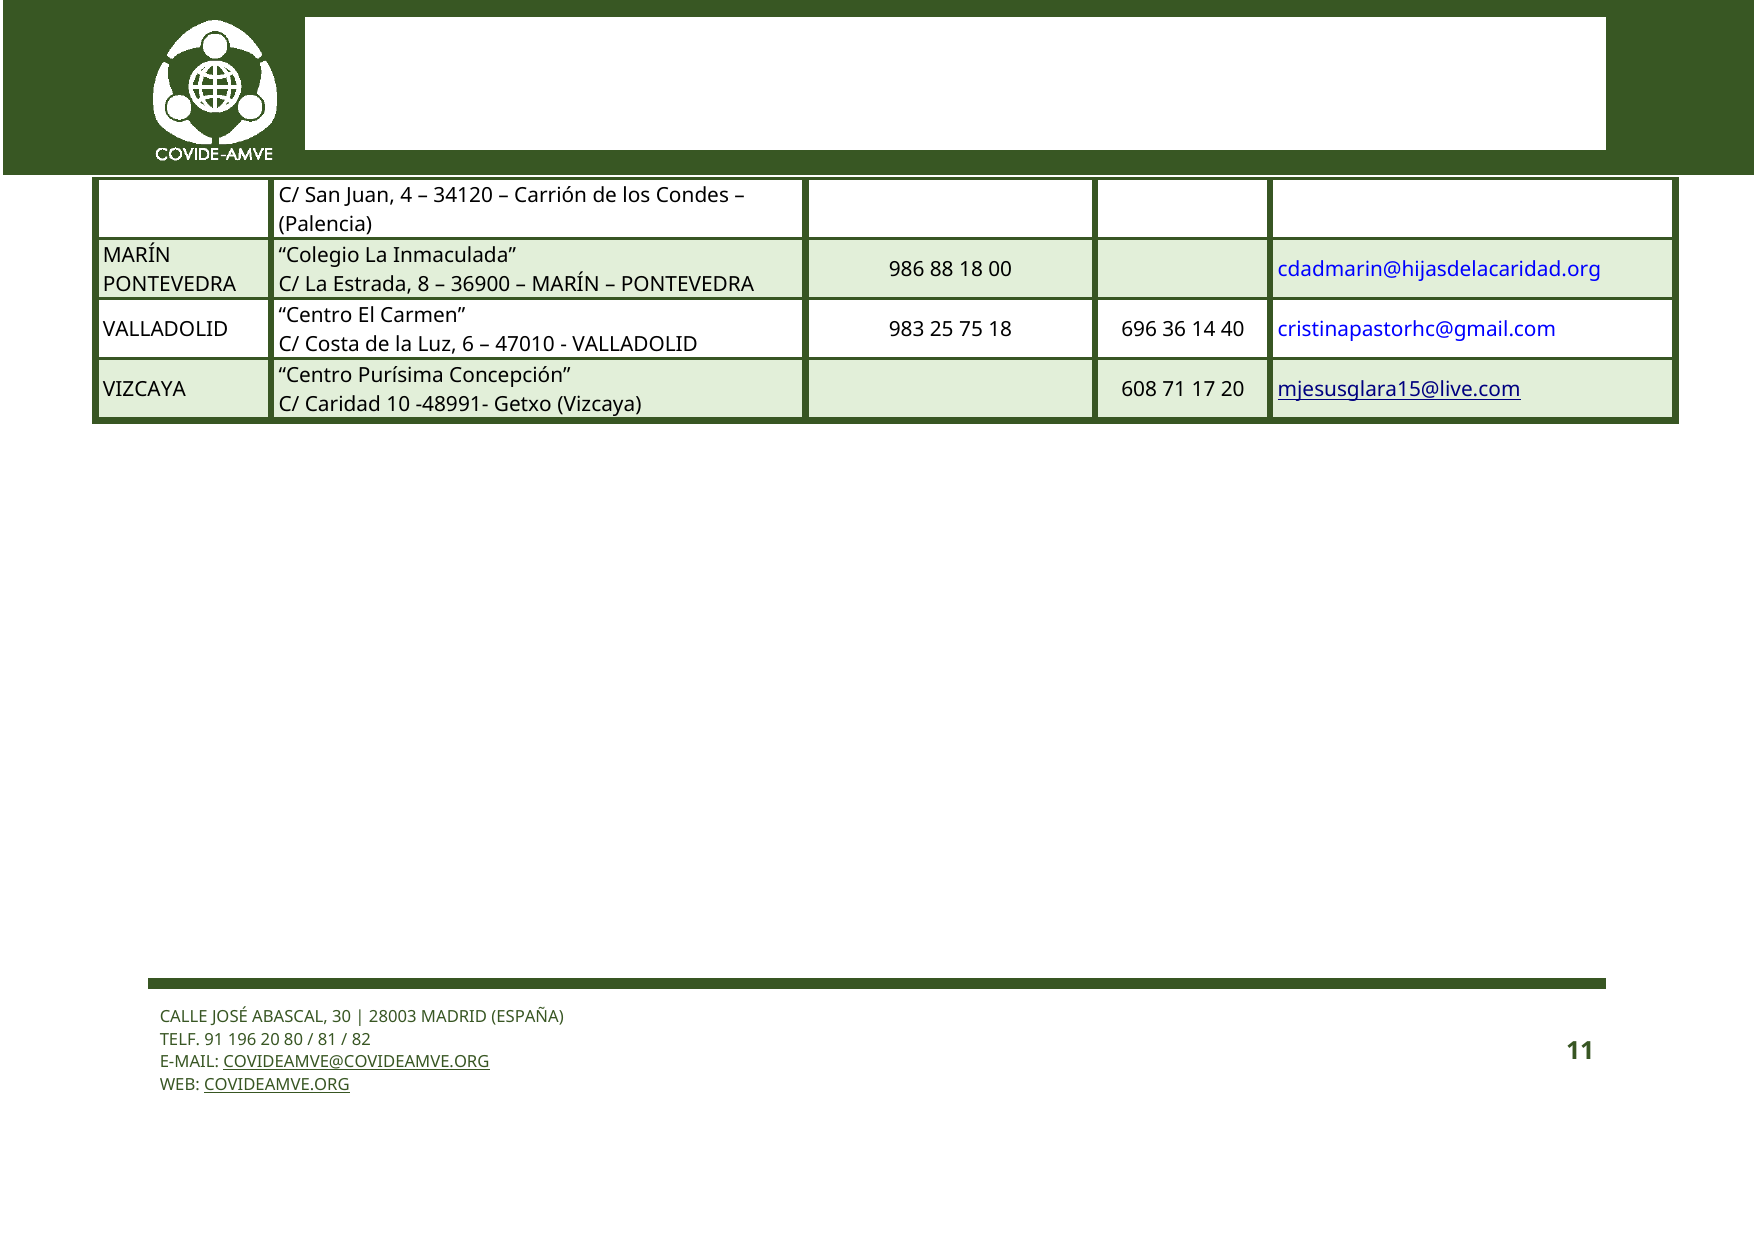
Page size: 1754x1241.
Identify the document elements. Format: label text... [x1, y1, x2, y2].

table_cell [99, 180, 268, 237]
table_cell MARÍN PONTEVEDRA [99, 240, 268, 297]
table_cell C/ San Juan, 4 – 34120 – Carrión de los Condes – (Palencia) [274, 180, 802, 237]
table_cell “Colegio La Inmaculada” C/ La Estrada, 8 – 36900 – MARÍN – PONTEVEDRA [274, 240, 802, 297]
table_cell VIZCAYA [99, 360, 268, 417]
table_cell “Centro Purísima Concepción” C/ Caridad 10 -48991- Getxo (Vizcaya) [274, 360, 802, 417]
table_cell 696 36 14 40 [1098, 300, 1267, 357]
table_cell 983 25 75 18 [809, 300, 1092, 357]
table_cell [809, 180, 1092, 237]
table_cell [1098, 240, 1267, 297]
table_cell mjesusglara15@live.com [1273, 360, 1672, 417]
table_cell VALLADOLID [99, 300, 268, 357]
table_cell 608 71 17 20 [1098, 360, 1267, 417]
table_cell [1273, 180, 1672, 237]
table_cell “Centro El Carmen” C/ Costa de la Luz, 6 – 47010 - VALLADOLID [274, 300, 802, 357]
table_cell [809, 360, 1092, 417]
table_cell [1098, 180, 1267, 237]
table_cell 986 88 18 00 [809, 240, 1092, 297]
table_cell cdadmarin@hijasdelacaridad.org [1273, 240, 1672, 297]
table_cell cristinapastorhc@gmail.com [1273, 300, 1672, 357]
